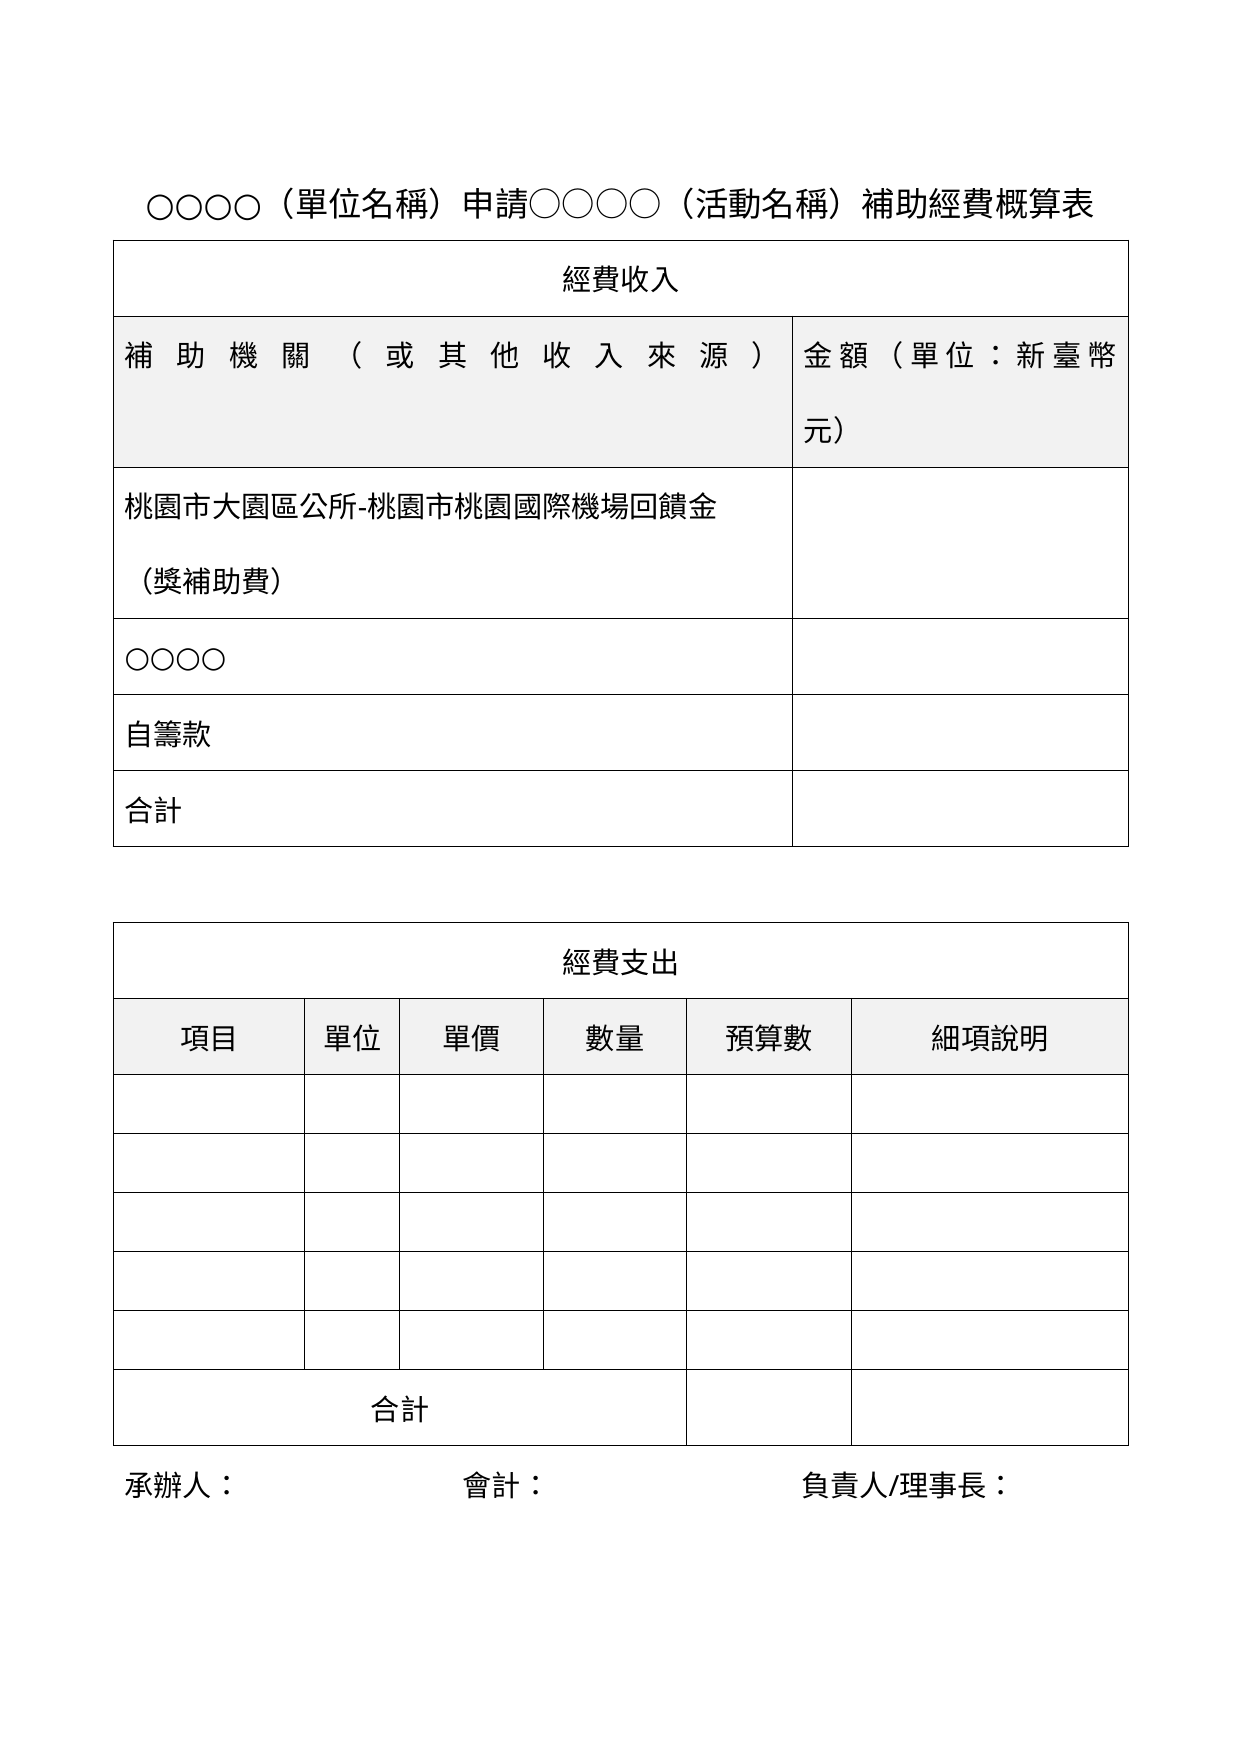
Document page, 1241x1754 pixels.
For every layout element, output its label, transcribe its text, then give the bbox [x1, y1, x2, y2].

table_cell 項目 [114, 999, 304, 1074]
table_cell [852, 1075, 1128, 1133]
table_cell [400, 1193, 543, 1251]
table_cell 合計 [114, 1370, 686, 1445]
table_cell [305, 1075, 399, 1133]
text ○○○○（單位名稱）申請○○○○（活動名稱）補助經費概算表 [112, 164, 1128, 239]
table_cell [793, 695, 1128, 770]
table_cell 自籌款 [114, 695, 792, 770]
table_cell [305, 1252, 399, 1310]
table_cell [305, 1311, 399, 1369]
table_cell [400, 1075, 543, 1133]
table_cell ○○○○ [114, 619, 792, 694]
table_cell [793, 619, 1128, 694]
table_cell 數量 [544, 999, 686, 1074]
table_cell [114, 1134, 304, 1192]
table_cell [305, 1193, 399, 1251]
table_cell 合計 [114, 771, 792, 846]
table_cell [852, 1193, 1128, 1251]
table_cell [687, 1252, 851, 1310]
table_cell 會計： [451, 1446, 789, 1521]
table_cell [400, 1134, 543, 1192]
table_cell [852, 1252, 1128, 1310]
table_cell [400, 1311, 543, 1369]
table_cell [793, 771, 1128, 846]
table_cell [544, 1075, 686, 1133]
table_cell [687, 1075, 851, 1133]
table_cell [114, 1311, 304, 1369]
table_cell [687, 1134, 851, 1192]
table_cell [687, 1193, 851, 1251]
table_cell [114, 1193, 304, 1251]
table_cell 承辦人： [113, 1446, 451, 1521]
table_cell [544, 1134, 686, 1192]
table_cell [305, 1134, 399, 1192]
table_cell 單價 [400, 999, 543, 1074]
table_cell [114, 1252, 304, 1310]
table_cell [687, 1370, 851, 1445]
table_cell [544, 1193, 686, 1251]
table_cell [544, 1252, 686, 1310]
table_cell [544, 1311, 686, 1369]
table_cell [400, 1252, 543, 1310]
table_cell 桃園市大園區公所-桃園市桃園國際機場回饋金 （獎補助費） [114, 468, 792, 618]
table_cell [793, 468, 1128, 618]
table_cell [852, 1134, 1128, 1192]
table_header 經費收入 [114, 241, 1128, 316]
table_header 經費支出 [114, 923, 1128, 998]
table_cell 負責人/理事長： [790, 1446, 1128, 1521]
table_cell [687, 1311, 851, 1369]
table_cell 細項說明 [852, 999, 1128, 1074]
table_cell 金額（單位：新臺幣元） [793, 317, 1128, 467]
table_cell 補助機關（或其他收入來源） [114, 317, 792, 467]
table_cell [852, 1370, 1128, 1445]
table_cell [852, 1311, 1128, 1369]
table_cell 單位 [305, 999, 399, 1074]
table_cell [114, 1075, 304, 1133]
table_cell 預算數 [687, 999, 851, 1074]
